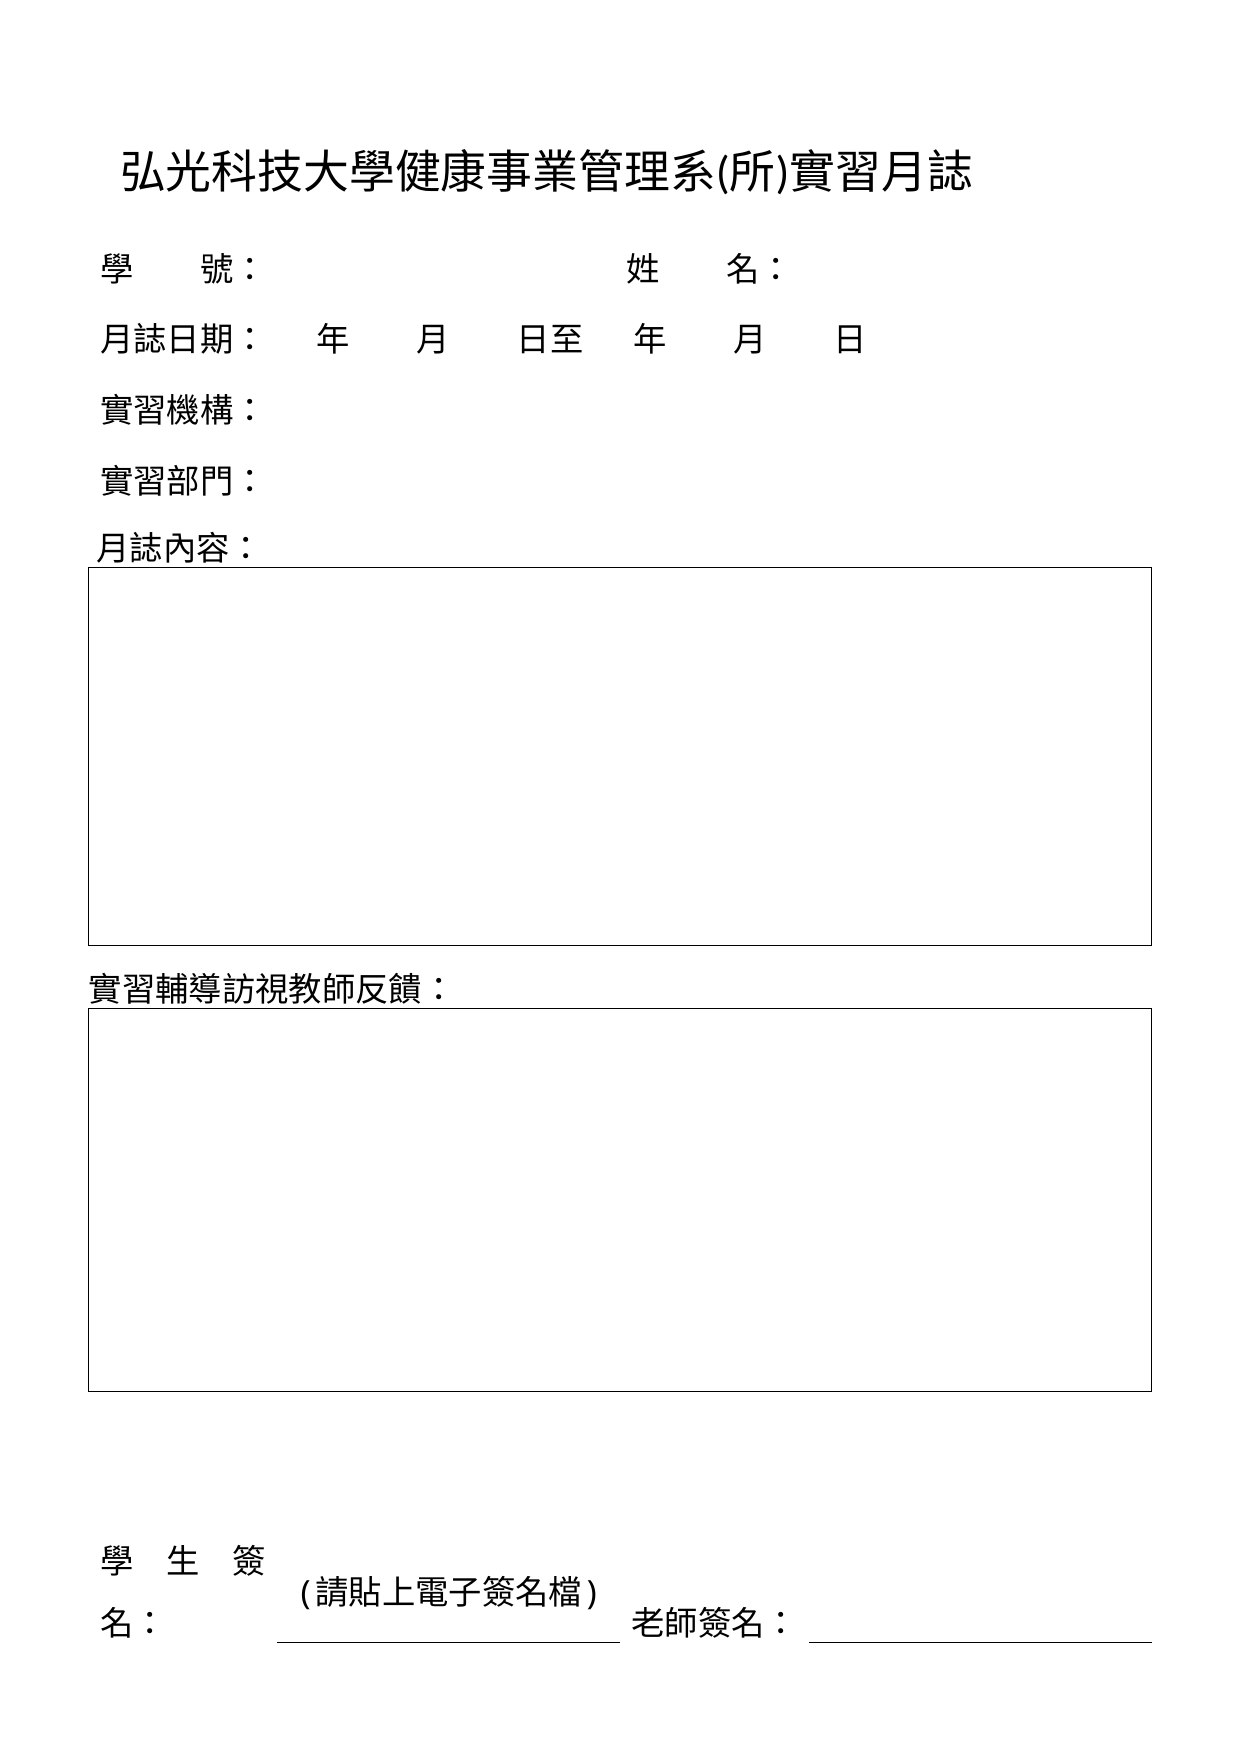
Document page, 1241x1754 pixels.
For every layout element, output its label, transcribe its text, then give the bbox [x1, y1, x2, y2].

table_header 學生簽名： [89, 1517, 277, 1642]
text 月誌內容： [89, 504, 1152, 567]
table_header 老師簽名： [620, 1517, 809, 1642]
table_header 姓 名： [615, 221, 1141, 292]
table_header (請貼上電子簽名檔) [277, 1517, 620, 1642]
text 弘光科技大學健康事業管理系(所)實習月誌 [89, 96, 1240, 221]
table_cell 月誌日期： 年 月 日至 年 月 日 [89, 292, 1141, 362]
table_header [89, 568, 1151, 944]
table_header 學 號： [89, 221, 615, 292]
table_header [809, 1517, 1152, 1642]
table_header [89, 1009, 1151, 1391]
table_cell 實習部門： [89, 433, 1141, 504]
text 實習輔導訪視教師反饋： [89, 946, 1152, 1008]
table_cell 實習機構： [89, 363, 1141, 433]
